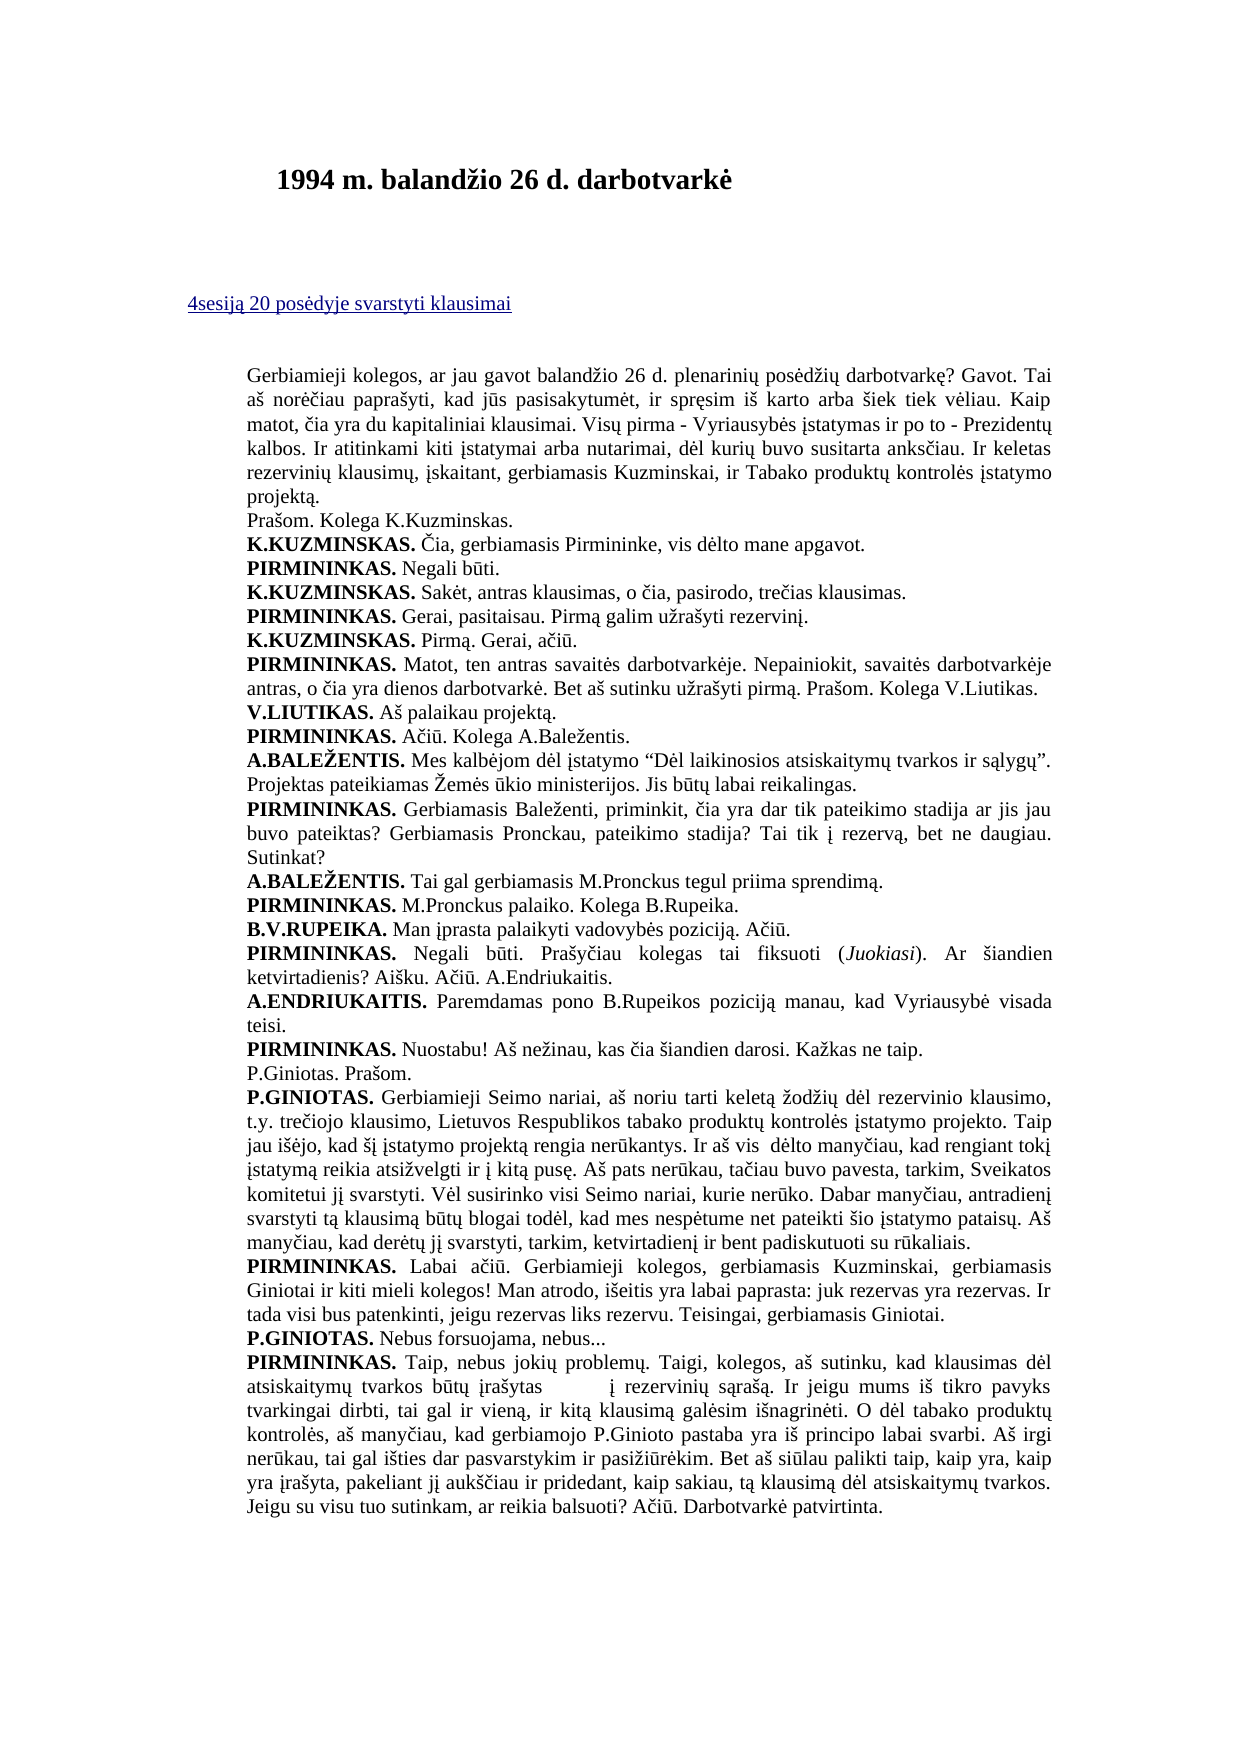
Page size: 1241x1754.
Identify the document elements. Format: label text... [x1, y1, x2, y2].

text PIRMININKAS. Matot, ten antras savaitės darbotvarkėje. Nepainiokit, savaitės darbotvarkėje antras, o čia yra dienos darbotvarkė. Bet aš sutinku užrašyti pirmą. Prašom. Kolega V.Liutikas. [247, 652, 1053, 700]
text Prašom. Kolega K.Kuzminskas. [247, 508, 1053, 532]
text Gerbiamieji kolegos, ar jau gavot balandžio 26 d. plenarinių posėdžių darbotvarkę? Gavot. Tai aš norėčiau paprašyti, kad jūs pasisakytumėt, ir spręsim iš karto arba šiek tiek vėliau. Kaip matot, čia yra du kapitaliniai klausimai. Visų pirma - Vyriausybės įstatymas ir po to - Prezidentų kalbos. Ir atitinkami kiti įstatymai arba nutarimai, dėl kurių buvo susitarta anksčiau. Ir keletas rezervinių klausimų, įskaitant, gerbiamasis Kuzminskai, ir Tabako produktų kontrolės įstatymo projektą. [247, 363, 1053, 508]
text PIRMININKAS. Taip, nebus jokių problemų. Taigi, kolegos, aš sutinku, kad klausimas dėl atsiskaitymų tvarkos būtų įrašytas į rezervinių sąrašą. Ir jeigu mums iš tikro pavyks tvarkingai dirbti, tai gal ir vieną, ir kitą klausimą galėsim išnagrinėti. O dėl tabako produktų kontrolės, aš manyčiau, kad gerbiamojo P.Ginioto pastaba yra iš principo labai svarbi. Aš irgi nerūkau, tai gal išties dar pasvarstykim ir pasižiūrėkim. Bet aš siūlau palikti taip, kaip yra, kaip yra įrašyta, pakeliant jį aukščiau ir pridedant, kaip sakiau, tą klausimą dėl atsiskaitymų tvarkos. Jeigu su visu tuo sutinkam, ar reikia balsuoti? Ačiū. Darbotvarkė patvirtinta. [247, 1350, 1053, 1518]
text 4sesiją 20 posėdyje svarstyti klausimai [187, 291, 1053, 315]
text K.KUZMINSKAS. Čia, gerbiamasis Pirmininke, vis dėlto mane apgavot. [247, 532, 1053, 556]
text PIRMININKAS. Gerai, pasitaisau. Pirmą galim užrašyti rezervinį. [247, 604, 1053, 628]
text A.BALEŽENTIS. Tai gal gerbiamasis M.Pronckus tegul priima sprendimą. [247, 869, 1053, 893]
text V.LIUTIKAS. Aš palaikau projektą. [247, 700, 1053, 724]
text PIRMININKAS. Nuostabu! Aš nežinau, kas čia šiandien darosi. Kažkas ne taip. [247, 1037, 1053, 1061]
text PIRMININKAS. Negali būti. [247, 556, 1053, 580]
text PIRMININKAS. Labai ačiū. Gerbiamieji kolegos, gerbiamasis Kuzminskai, gerbiamasis Giniotai ir kiti mieli kolegos! Man atrodo, išeitis yra labai paprasta: juk rezervas yra rezervas. Ir tada visi bus patenkinti, jeigu rezervas liks rezervu. Teisingai, gerbiamasis Giniotai. [247, 1254, 1053, 1326]
text B.V.RUPEIKA. Man įprasta palaikyti vadovybės poziciją. Ačiū. [247, 917, 1053, 941]
text P.GINIOTAS. Gerbiamieji Seimo nariai, aš noriu tarti keletą žodžių dėl rezervinio klausimo, t.y. trečiojo klausimo, Lietuvos Respublikos tabako produktų kontrolės įstatymo projekto. Taip jau išėjo, kad šį įstatymo projektą rengia nerūkantys. Ir aš vis dėlto manyčiau, kad rengiant tokį įstatymą reikia atsižvelgti ir į kitą pusę. Aš pats nerūkau, tačiau buvo pavesta, tarkim, Sveikatos komitetui jį svarstyti. Vėl susirinko visi Seimo nariai, kurie nerūko. Dabar manyčiau, antradienį svarstyti tą klausimą būtų blogai todėl, kad mes nespėtume net pateikti šio įstatymo pataisų. Aš manyčiau, kad derėtų jį svarstyti, tarkim, ketvirtadienį ir bent padiskutuoti su rūkaliais. [247, 1085, 1053, 1254]
text PIRMININKAS. Negali būti. Prašyčiau kolegas tai fiksuoti (Juokiasi). Ar šiandien ketvirtadienis? Aišku. Ačiū. A.Endriukaitis. [247, 941, 1053, 989]
text K.KUZMINSKAS. Pirmą. Gerai, ačiū. [247, 628, 1053, 652]
text A.ENDRIUKAITIS. Paremdamas pono B.Rupeikos poziciją manau, kad Vyriausybė visada teisi. [247, 989, 1053, 1037]
text P.GINIOTAS. Nebus forsuojama, nebus... [247, 1326, 1053, 1350]
text PIRMININKAS. Ačiū. Kolega A.Baležentis. [247, 724, 1053, 748]
text K.KUZMINSKAS. Sakėt, antras klausimas, o čia, pasirodo, trečias klausimas. [247, 580, 1053, 604]
text 1994 m. balandžio 26 d. darbotvarkė [247, 162, 1053, 196]
text P.Giniotas. Prašom. [247, 1061, 1053, 1085]
text A.BALEŽENTIS. Mes kalbėjom dėl įstatymo “Dėl laikinosios atsiskaitymų tvarkos ir sąlygų”. Projektas pateikiamas Žemės ūkio ministerijos. Jis būtų labai reikalingas. [247, 748, 1053, 796]
text PIRMININKAS. M.Pronckus palaiko. Kolega B.Rupeika. [247, 893, 1053, 917]
text PIRMININKAS. Gerbiamasis Baleženti, priminkit, čia yra dar tik pateikimo stadija ar jis jau buvo pateiktas? Gerbiamasis Pronckau, pateikimo stadija? Tai tik į rezervą, bet ne daugiau. Sutinkat? [247, 796, 1053, 869]
